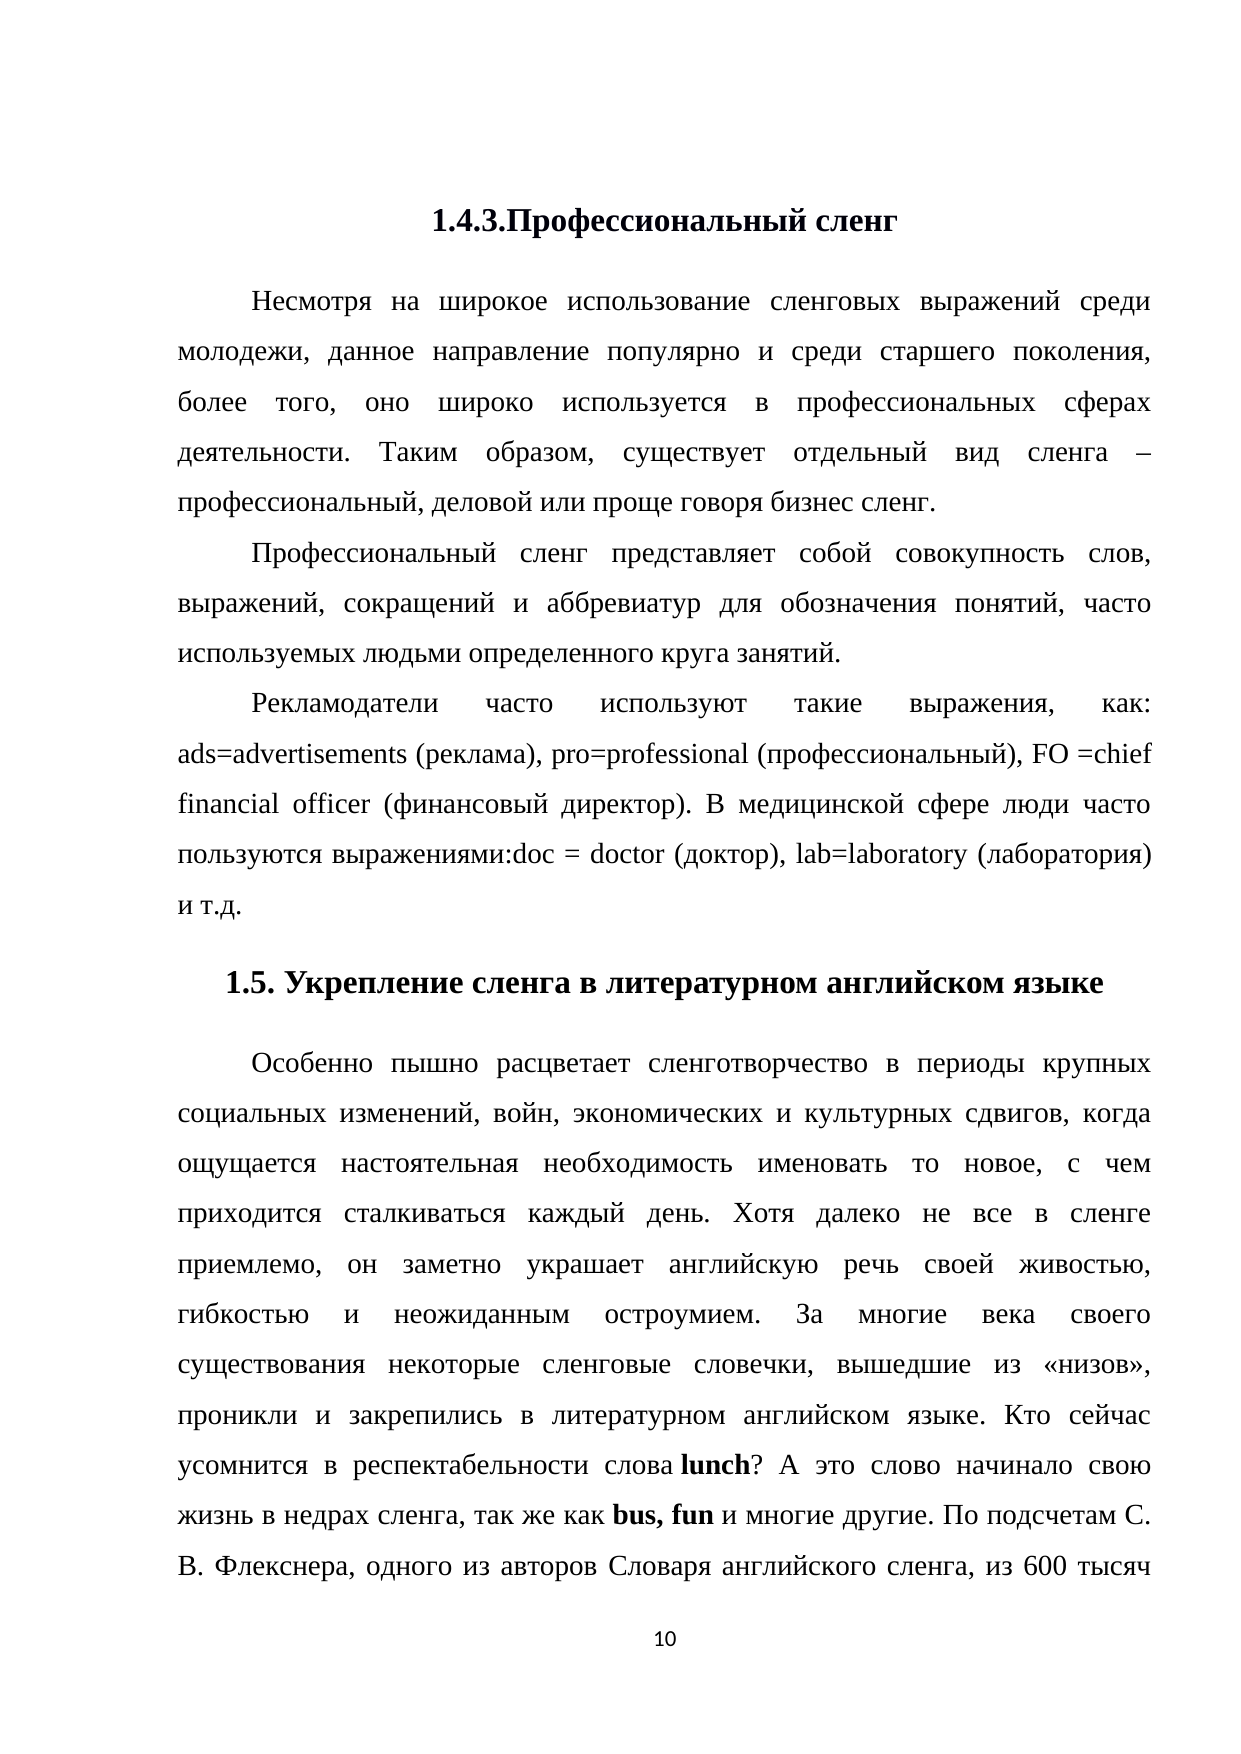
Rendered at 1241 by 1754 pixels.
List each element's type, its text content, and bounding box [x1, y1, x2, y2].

text Рекламодатели часто используют такие выражения, как: ads=advertisements (реклама), pro=professional (профессиональный), FO =chief financial officer (финансовый директор). В медицинской сфере люди часто пользуются выражениями:doc = doctor (доктор), lab=laboratory (лаборатория) и т.д. [177, 686, 1152, 920]
subtitle 1.4.3.Профессиональный сленг [177, 201, 1152, 239]
text Особенно пышно расцветает сленготворчество в периоды крупных социальных изменений, войн, экономических и культурных сдвигов, когда ощущается настоятельная необходимость именовать то новое, с чем приходится сталкиваться каждый день. Хотя далеко не все в сленге приемлемо, он заметно украшает английскую речь своей живостью, гибкостью и неожиданным остроумием. За многие века своего существования некоторые сленговые словечки, вышедшие из «низов», проникли и закрепились в литературном английском языке. Кто сейчас усомнится в респектабельности слова lunch? А это слово начинало свою жизнь в недрах сленга, так же как bus, fun и многие другие. По подсчетам С. В. Флекснера, одного из авторов Словаря английского сленга, из 600 тысяч [177, 1045, 1152, 1581]
text Несмотря на широкое использование сленговых выражений среди молодежи, данное направление популярно и среди старшего поколения, более того, оно широко используется в профессиональных сферах деятельности. Таким образом, существует отдельный вид сленга – профессиональный, деловой или проще говоря бизнес сленг. [177, 283, 1152, 518]
text Профессиональный сленг представляет собой совокупность слов, выражений, сокращений и аббревиатур для обозначения понятий, часто используемых людьми определенного круга занятий. [177, 535, 1152, 669]
subtitle 1.5. Укрепление сленга в литературном английском языке [177, 962, 1152, 1001]
